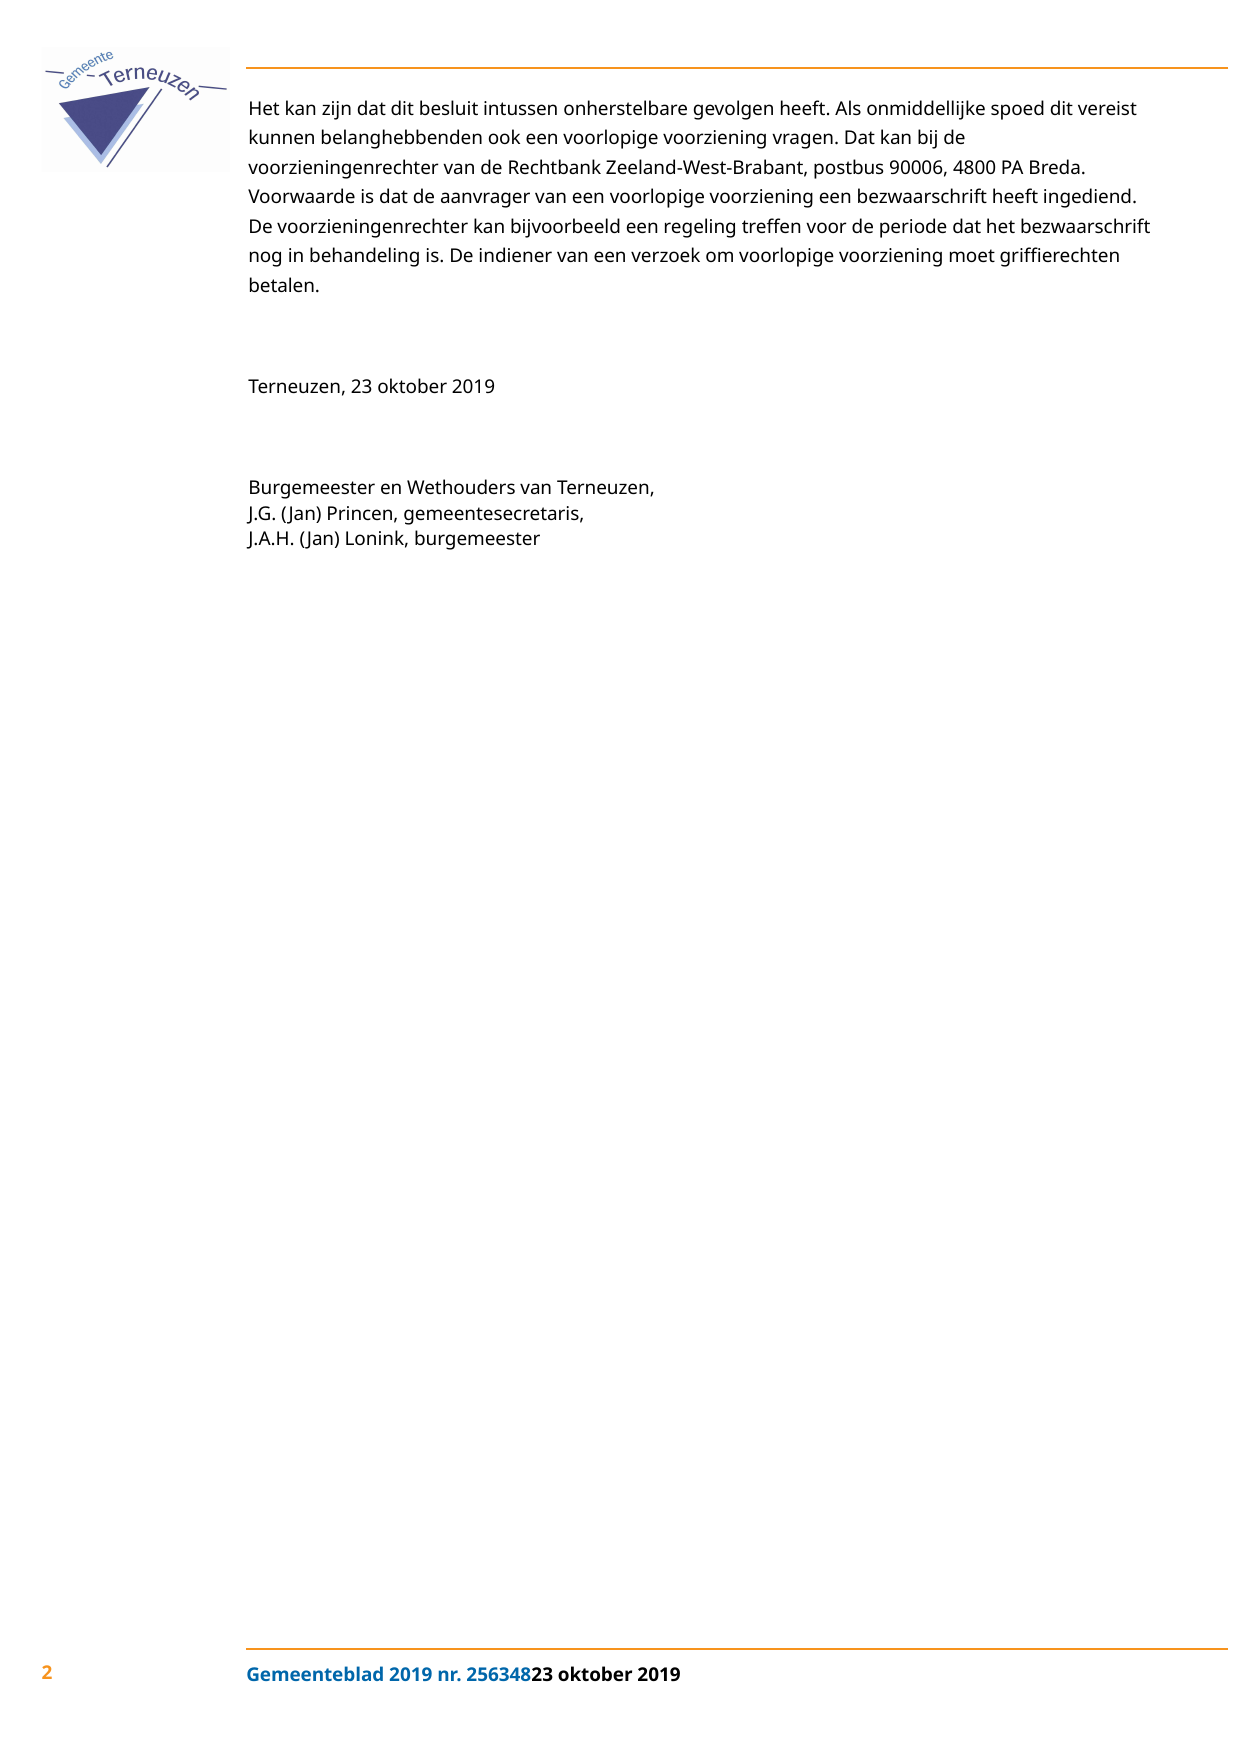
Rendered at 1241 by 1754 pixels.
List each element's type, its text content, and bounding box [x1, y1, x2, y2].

table_header Burgemeester en Wethouders van Terneuzen, [248, 474, 1152, 500]
text Terneuzen, 23 oktober 2019 [248, 373, 1152, 399]
text Het kan zijn dat dit besluit intussen onherstelbare gevolgen heeft. Als onmiddellijke spoed dit vereist kunnen belanghebbenden ook een voorlopige voorziening vragen. Dat kan bij de voorzieningenrechter van de Rechtbank Zeeland-West-Brabant, postbus 90006, 4800 PA Breda. Voorwaarde is dat de aanvrager van een voorlopige voorziening een bezwaarschrift heeft ingediend. De voorzieningenrechter kan bijvoorbeeld een regeling treffen voor de periode dat het bezwaarschrift nog in behandeling is. De indiener van een verzoek om voorlopige voorziening moet griffierechten betalen. [248, 95, 1152, 298]
table_cell [700, 500, 1152, 526]
table_cell J.A.H. (Jan) Lonink, burgemeester [248, 526, 1152, 551]
picture [41, 47, 231, 172]
table_cell J.G. (Jan) Princen, gemeentesecretaris, [248, 500, 700, 526]
